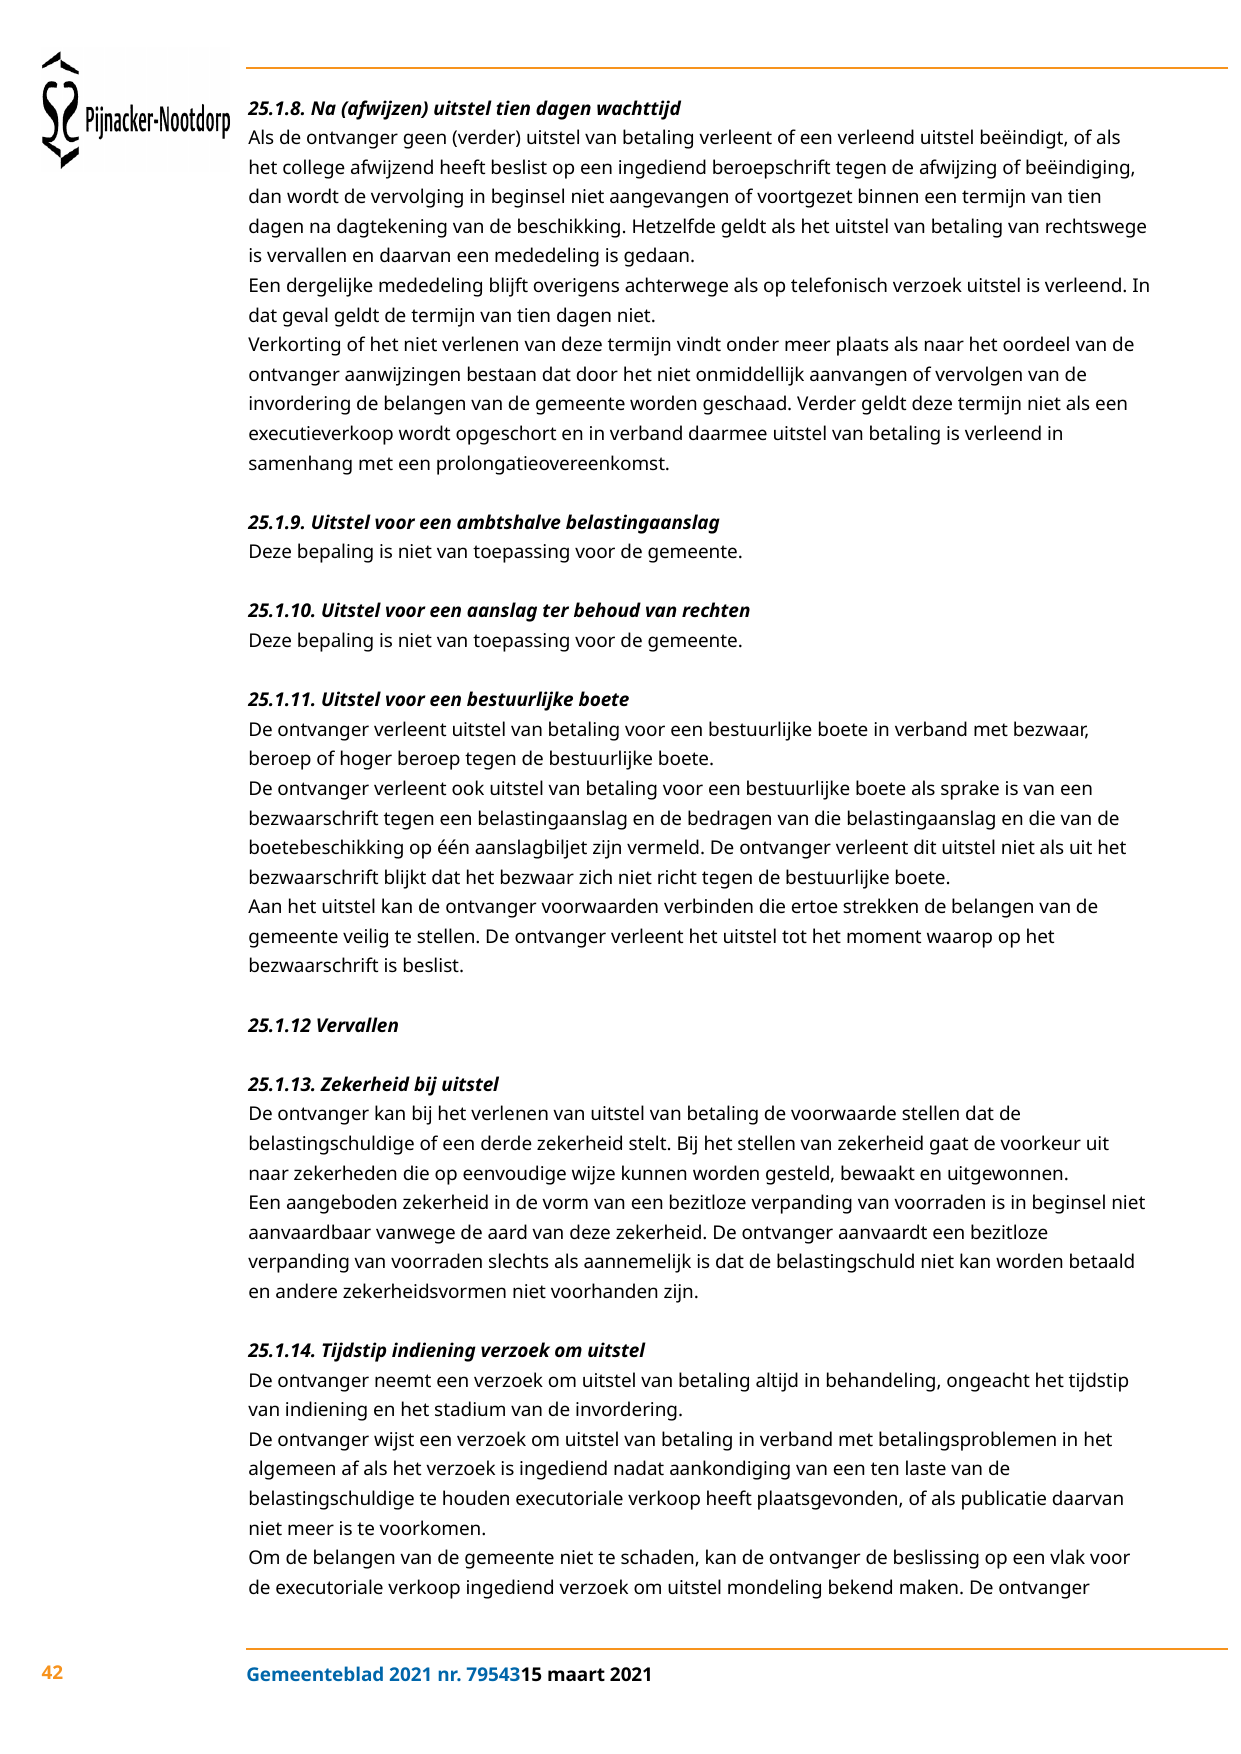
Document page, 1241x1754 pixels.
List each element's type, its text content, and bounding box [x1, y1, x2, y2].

text 25.1.13. Zekerheid bij uitstel [248, 1071, 1152, 1097]
picture [41, 47, 231, 172]
text Verkorting of het niet verlenen van deze termijn vindt onder meer plaats als naar het oordeel van de ontvanger aanwijzingen bestaan dat door het niet onmiddellijk aanvangen of vervolgen van de invordering de belangen van de gemeente worden geschaad. Verder geldt deze termijn niet als een executieverkoop wordt opgeschort en in verband daarmee uitstel van betaling is verleend in samenhang met een prolongatieovereenkomst. [248, 331, 1152, 476]
text De ontvanger kan bij het verlenen van uitstel van betaling de voorwaarde stellen dat de belastingschuldige of een derde zekerheid stelt. Bij het stellen van zekerheid gaat de voorkeur uit naar zekerheden die op eenvoudige wijze kunnen worden gesteld, bewaakt en uitgewonnen. [248, 1101, 1152, 1186]
text Om de belangen van de gemeente niet te schaden, kan de ontvanger de beslissing op een vlak voor de executoriale verkoop ingediend verzoek om uitstel mondeling bekend maken. De ontvanger [248, 1544, 1152, 1600]
text De ontvanger wijst een verzoek om uitstel van betaling in verband met betalingsproblemen in het algemeen af als het verzoek is ingediend nadat aankondiging van een ten laste van de belastingschuldige te houden executoriale verkoop heeft plaatsgevonden, of als publicatie daarvan niet meer is te voorkomen. [248, 1426, 1152, 1541]
text 25.1.14. Tijdstip indiening verzoek om uitstel [248, 1337, 1152, 1363]
text 25.1.9. Uitstel voor een ambtshalve belastingaanslag [248, 509, 1152, 535]
text 25.1.12 Vervallen [248, 1012, 1152, 1038]
text De ontvanger verleent ook uitstel van betaling voor een bestuurlijke boete als sprake is van een bezwaarschrift tegen een belastingaanslag en de bedragen van die belastingaanslag en die van de boetebeschikking op één aanslagbiljet zijn vermeld. De ontvanger verleent dit uitstel niet als uit het bezwaarschrift blijkt dat het bezwaar zich niet richt tegen de bestuurlijke boete. [248, 775, 1152, 890]
text Deze bepaling is niet van toepassing voor de gemeente. [248, 538, 1152, 564]
text 25.1.11. Uitstel voor een bestuurlijke boete [248, 686, 1152, 712]
text Een dergelijke mededeling blijft overigens achterwege als op telefonisch verzoek uitstel is verleend. In dat geval geldt de termijn van tien dagen niet. [248, 272, 1152, 328]
text De ontvanger verleent uitstel van betaling voor een bestuurlijke boete in verband met bezwaar, beroep of hoger beroep tegen de bestuurlijke boete. [248, 716, 1152, 771]
text Een aangeboden zekerheid in de vorm van een bezitloze verpanding van voorraden is in beginsel niet aanvaardbaar vanwege de aard van deze zekerheid. De ontvanger aanvaardt een bezitloze verpanding van voorraden slechts als aannemelijk is dat de belastingschuld niet kan worden betaald en andere zekerheidsvormen niet voorhanden zijn. [248, 1189, 1152, 1304]
text 25.1.8. Na (afwijzen) uitstel tien dagen wachttijd [248, 95, 1152, 121]
text 25.1.10. Uitstel voor een aanslag ter behoud van rechten [248, 598, 1152, 623]
text Als de ontvanger geen (verder) uitstel van betaling verleent of een verleend uitstel beëindigt, of als het college afwijzend heeft beslist op een ingediend beroepschrift tegen de afwijzing of beëindiging, dan wordt de vervolging in beginsel niet aangevangen of voortgezet binnen een termijn van tien dagen na dagtekening van de beschikking. Hetzelfde geldt als het uitstel van betaling van rechtswege is vervallen en daarvan een mededeling is gedaan. [248, 124, 1152, 268]
text De ontvanger neemt een verzoek om uitstel van betaling altijd in behandeling, ongeacht het tijdstip van indiening en het stadium van de invordering. [248, 1367, 1152, 1422]
text Deze bepaling is niet van toepassing voor de gemeente. [248, 627, 1152, 653]
text Aan het uitstel kan de ontvanger voorwaarden verbinden die ertoe strekken de belangen van de gemeente veilig te stellen. De ontvanger verleent het uitstel tot het moment waarop op het bezwaarschrift is beslist. [248, 893, 1152, 978]
